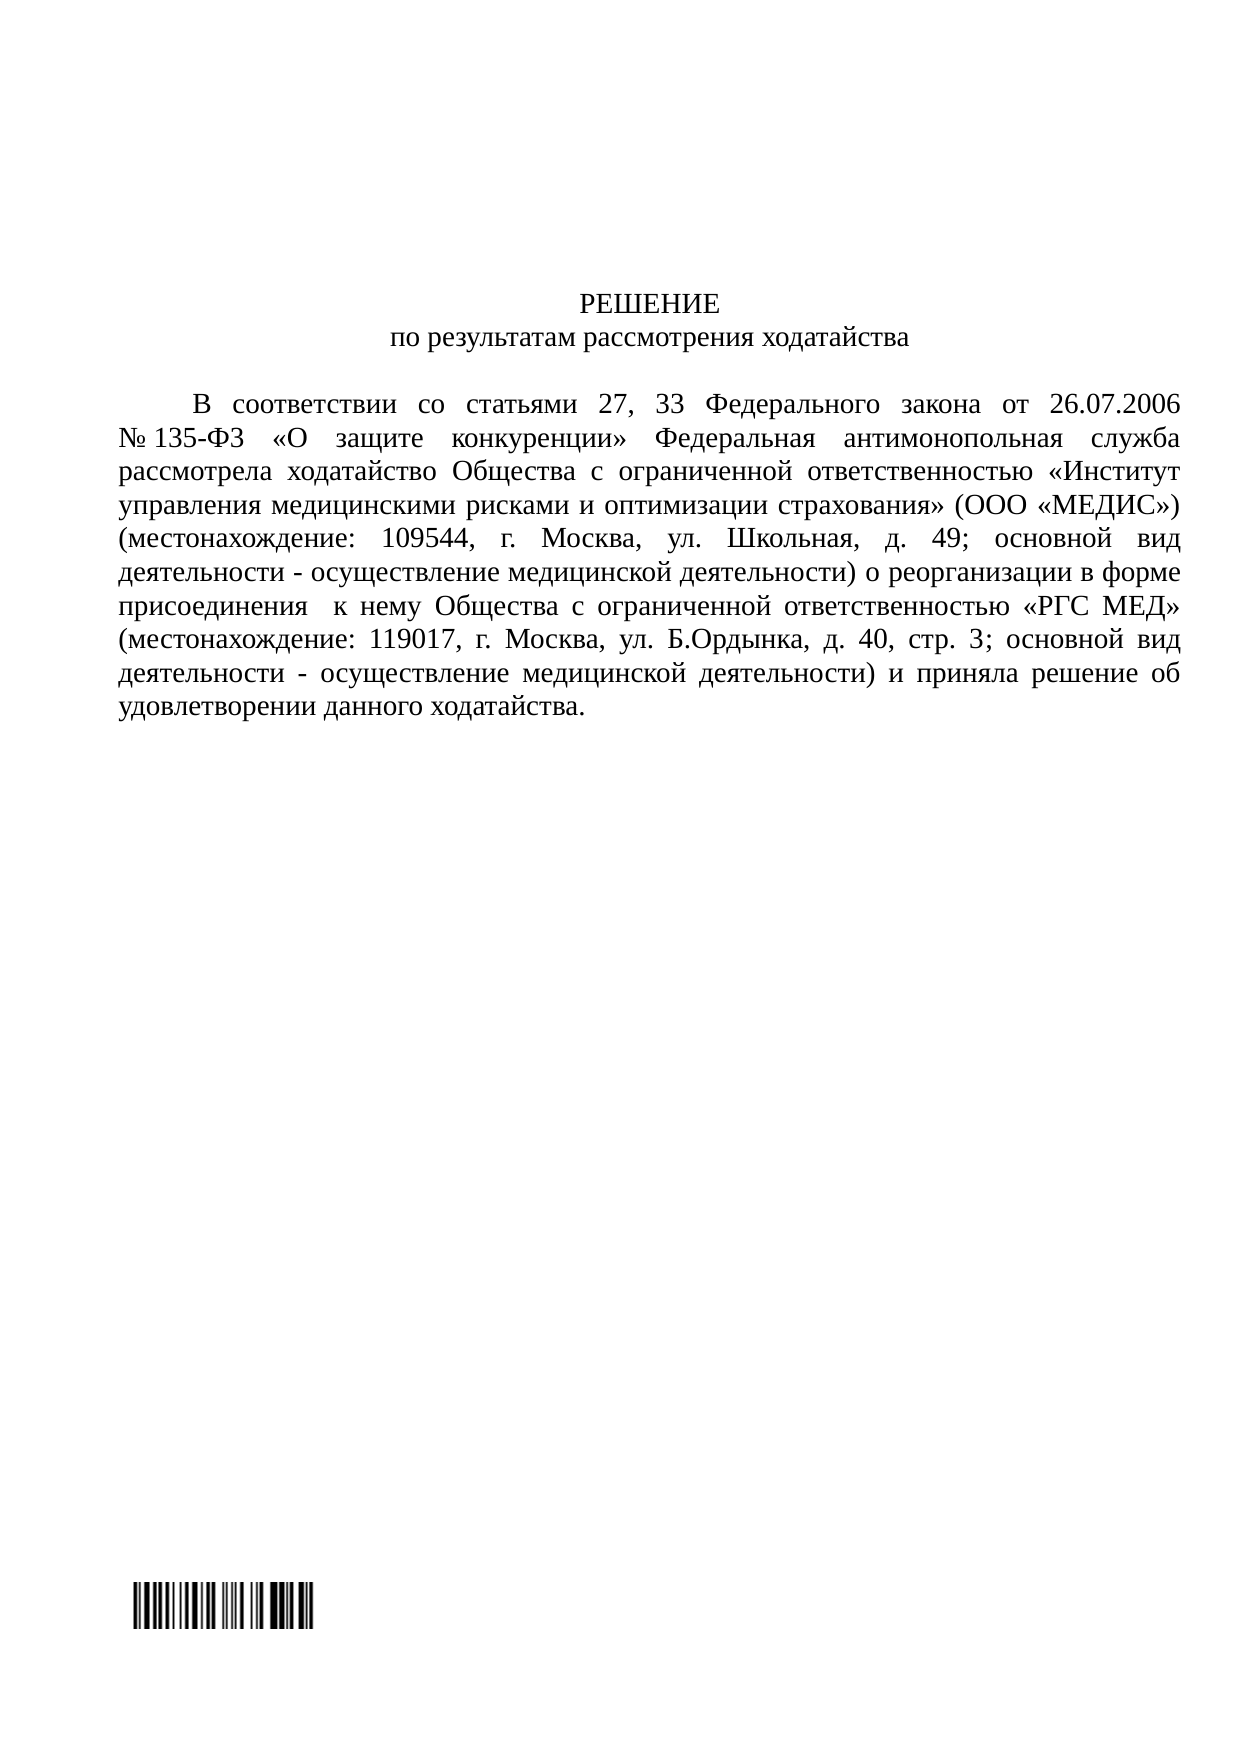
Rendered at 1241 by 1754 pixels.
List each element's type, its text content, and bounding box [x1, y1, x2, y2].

text РЕШЕНИЕ [118, 286, 1181, 319]
text В соответствии со статьями 27, 33 Федерального закона от 26.07.2006 № 135‑Ф3 «О защите конкуренции» Федеральная антимонопольная служба рассмотрела ходатайство Общества с ограниченной ответственностью «Институт управления медицинскими рисками и оптимизации страхования» (ООО «МЕДИС») (местонахождение: 109544, г. Москва, ул. Школьная, д. 49; основной вид деятельности - осуществление медицинской деятельности) о реорганизации в форме присоединения к нему Общества с ограниченной ответственностью «РГС МЕД» (местонахождение: 119017, г. Москва, ул. Б.Ордынка, д. 40, стр. 3; основной вид деятельности - осуществление медицинской деятельности) и приняла решение об удовлетворении данного ходатайства. [118, 386, 1181, 722]
picture [118, 1582, 331, 1629]
text по результатам рассмотрения ходатайства [118, 319, 1181, 353]
